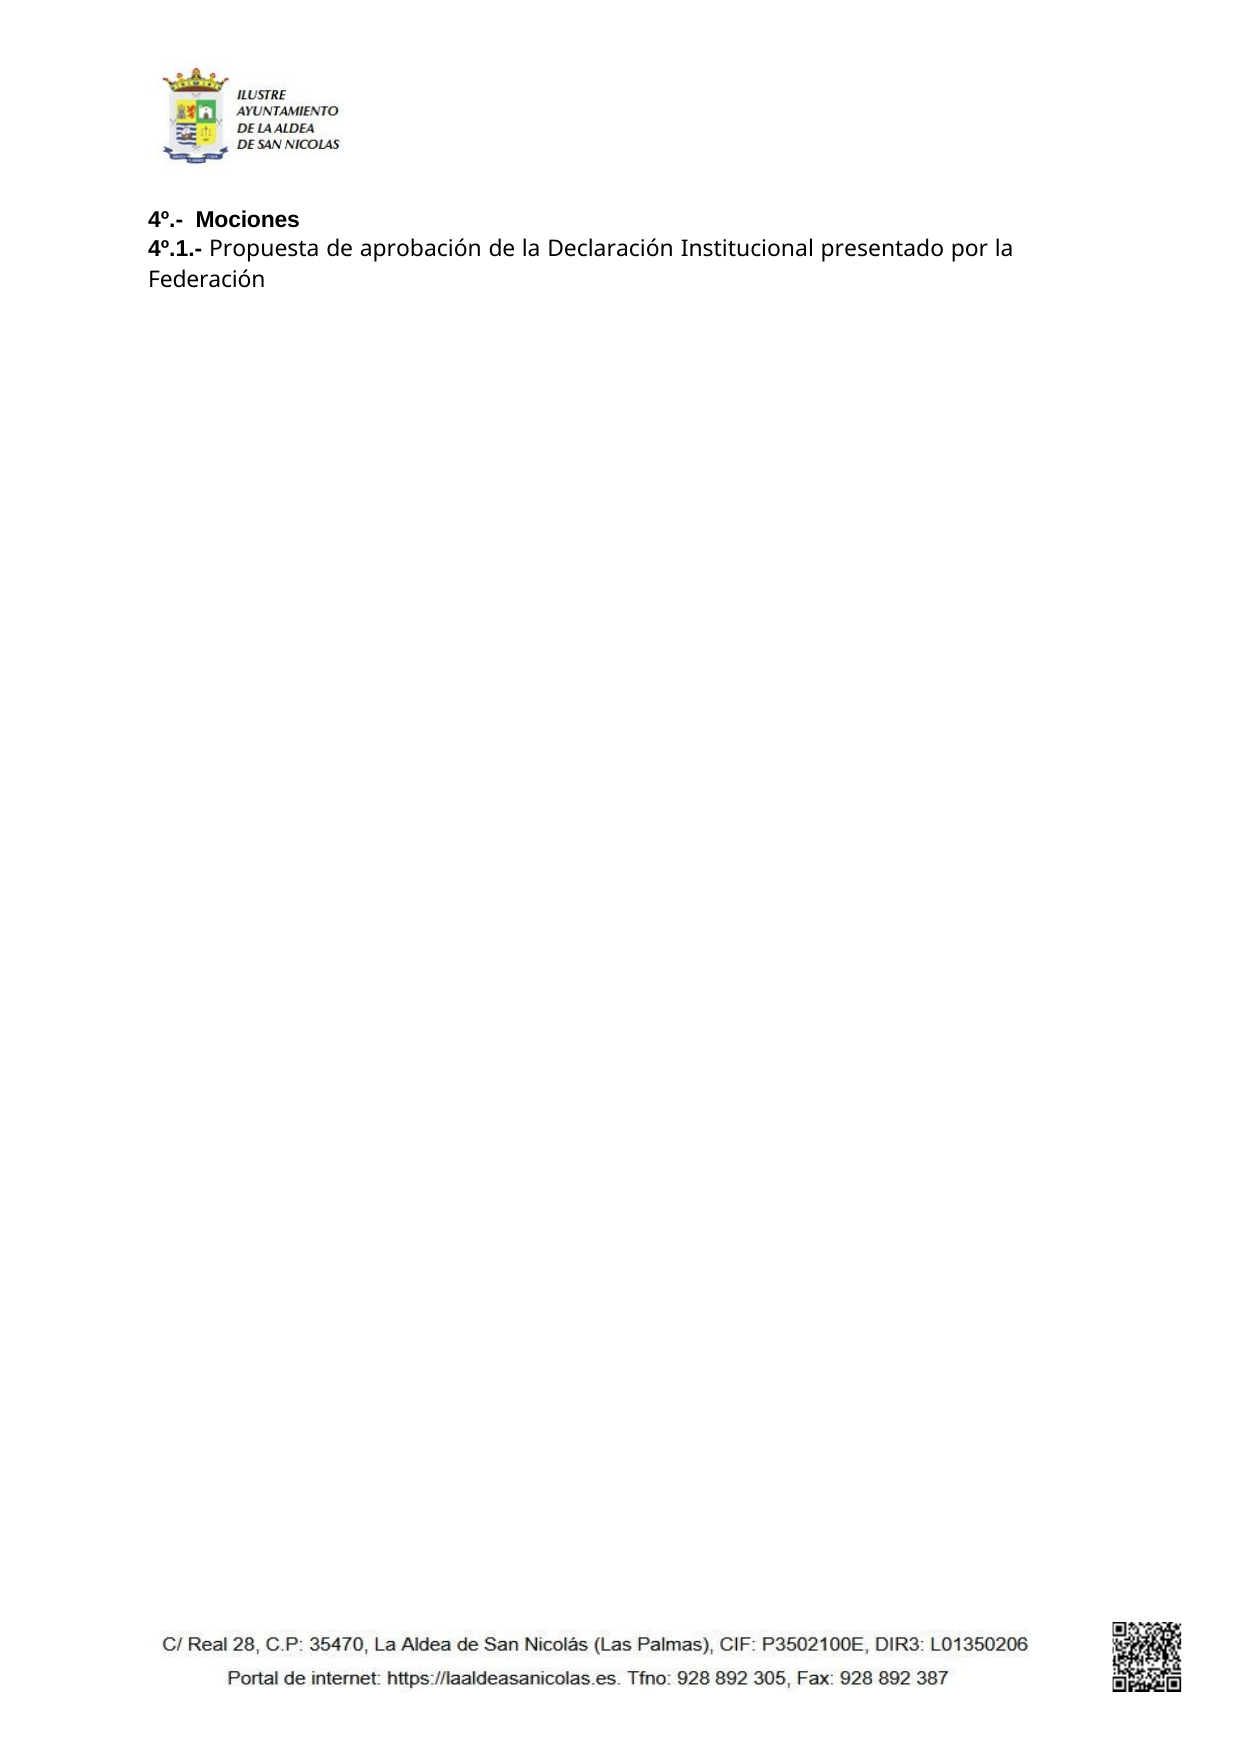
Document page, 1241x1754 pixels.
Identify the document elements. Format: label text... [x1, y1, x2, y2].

text 4º.1.- Propuesta de aprobación de la Declaración Institucional presentado por la Federación [148, 232, 1105, 294]
text 4º.- Mociones [148, 206, 1105, 232]
